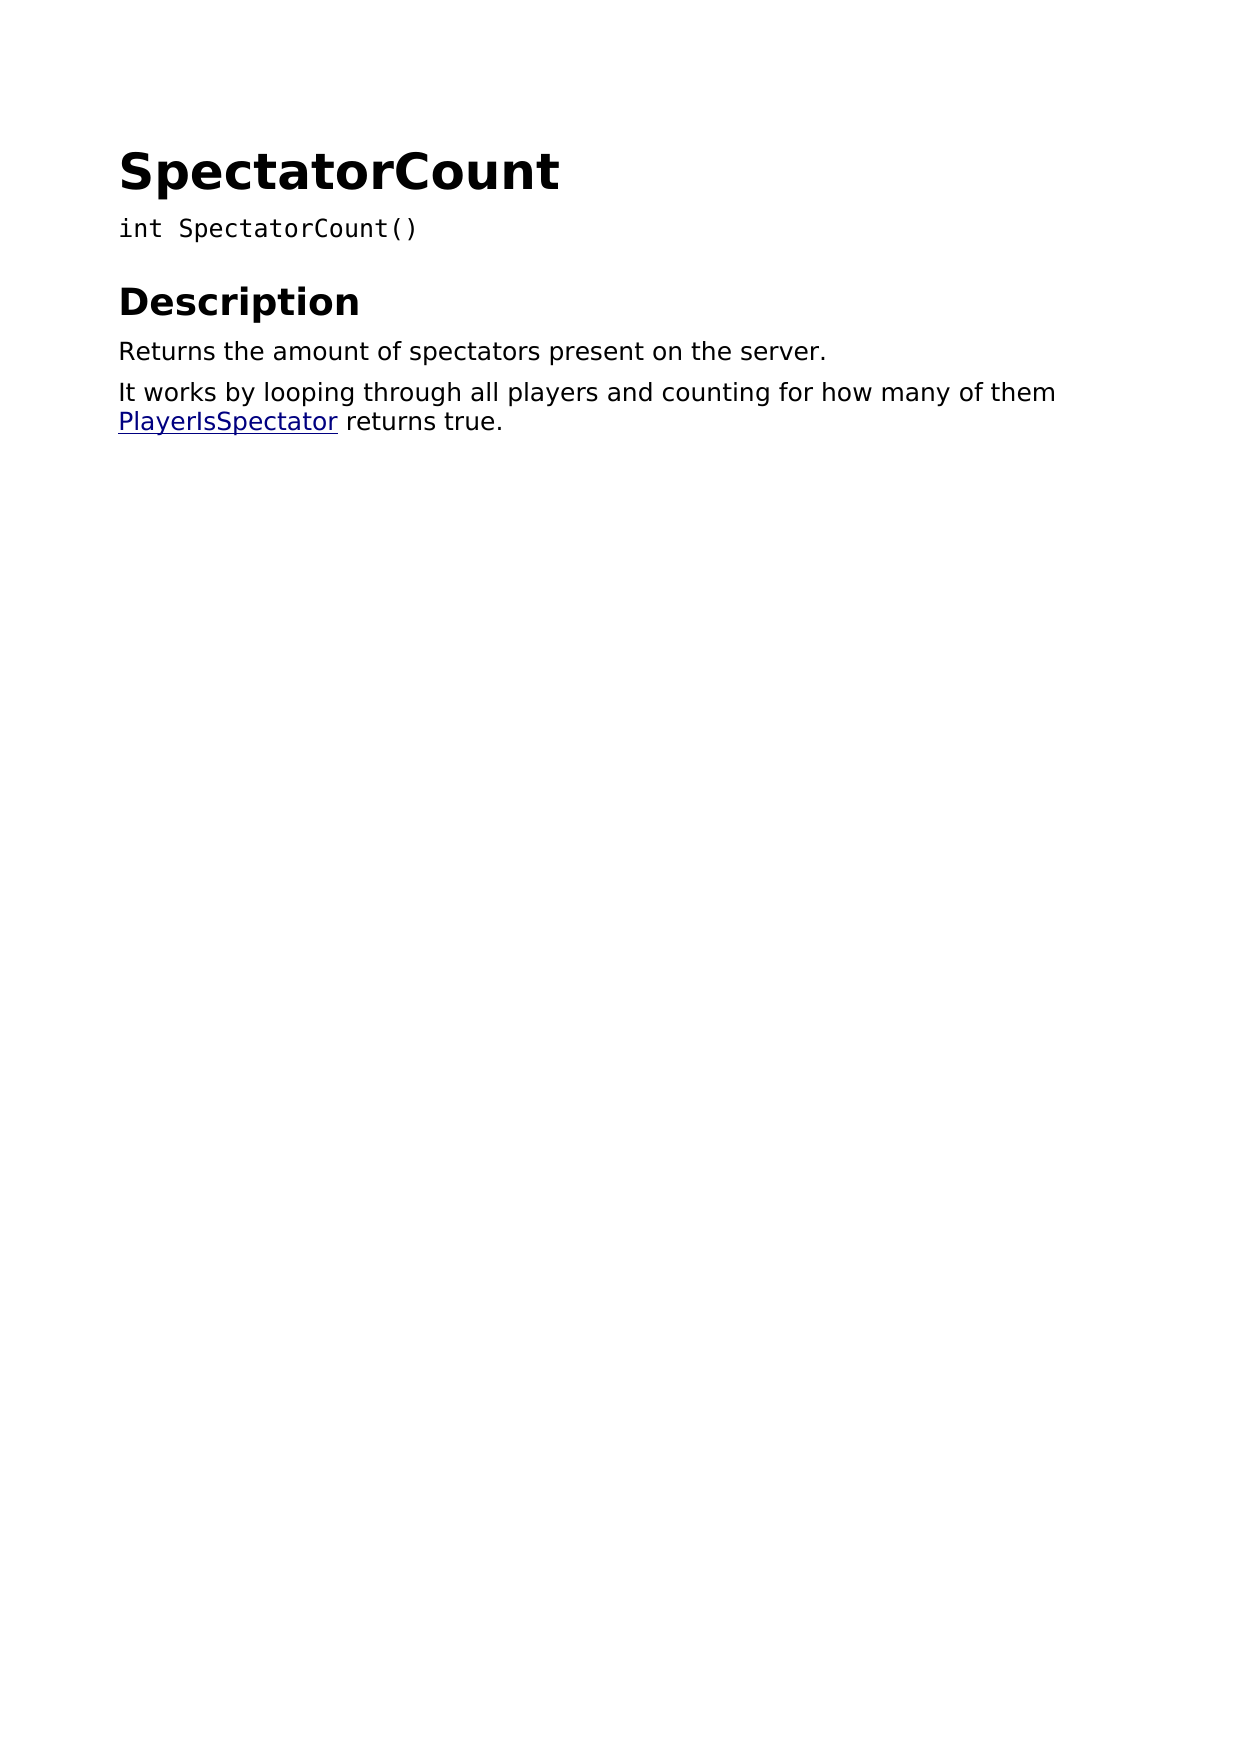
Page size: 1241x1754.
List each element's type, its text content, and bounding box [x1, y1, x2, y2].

text int SpectatorCount() [118, 214, 1122, 243]
subtitle SpectatorCount [118, 143, 1122, 201]
text Returns the amount of spectators present on the server. [118, 337, 1122, 366]
text It works by looping through all players and counting for how many of them PlayerIsSpectator returns true. [118, 378, 1122, 437]
subtitle Description [118, 281, 1122, 324]
